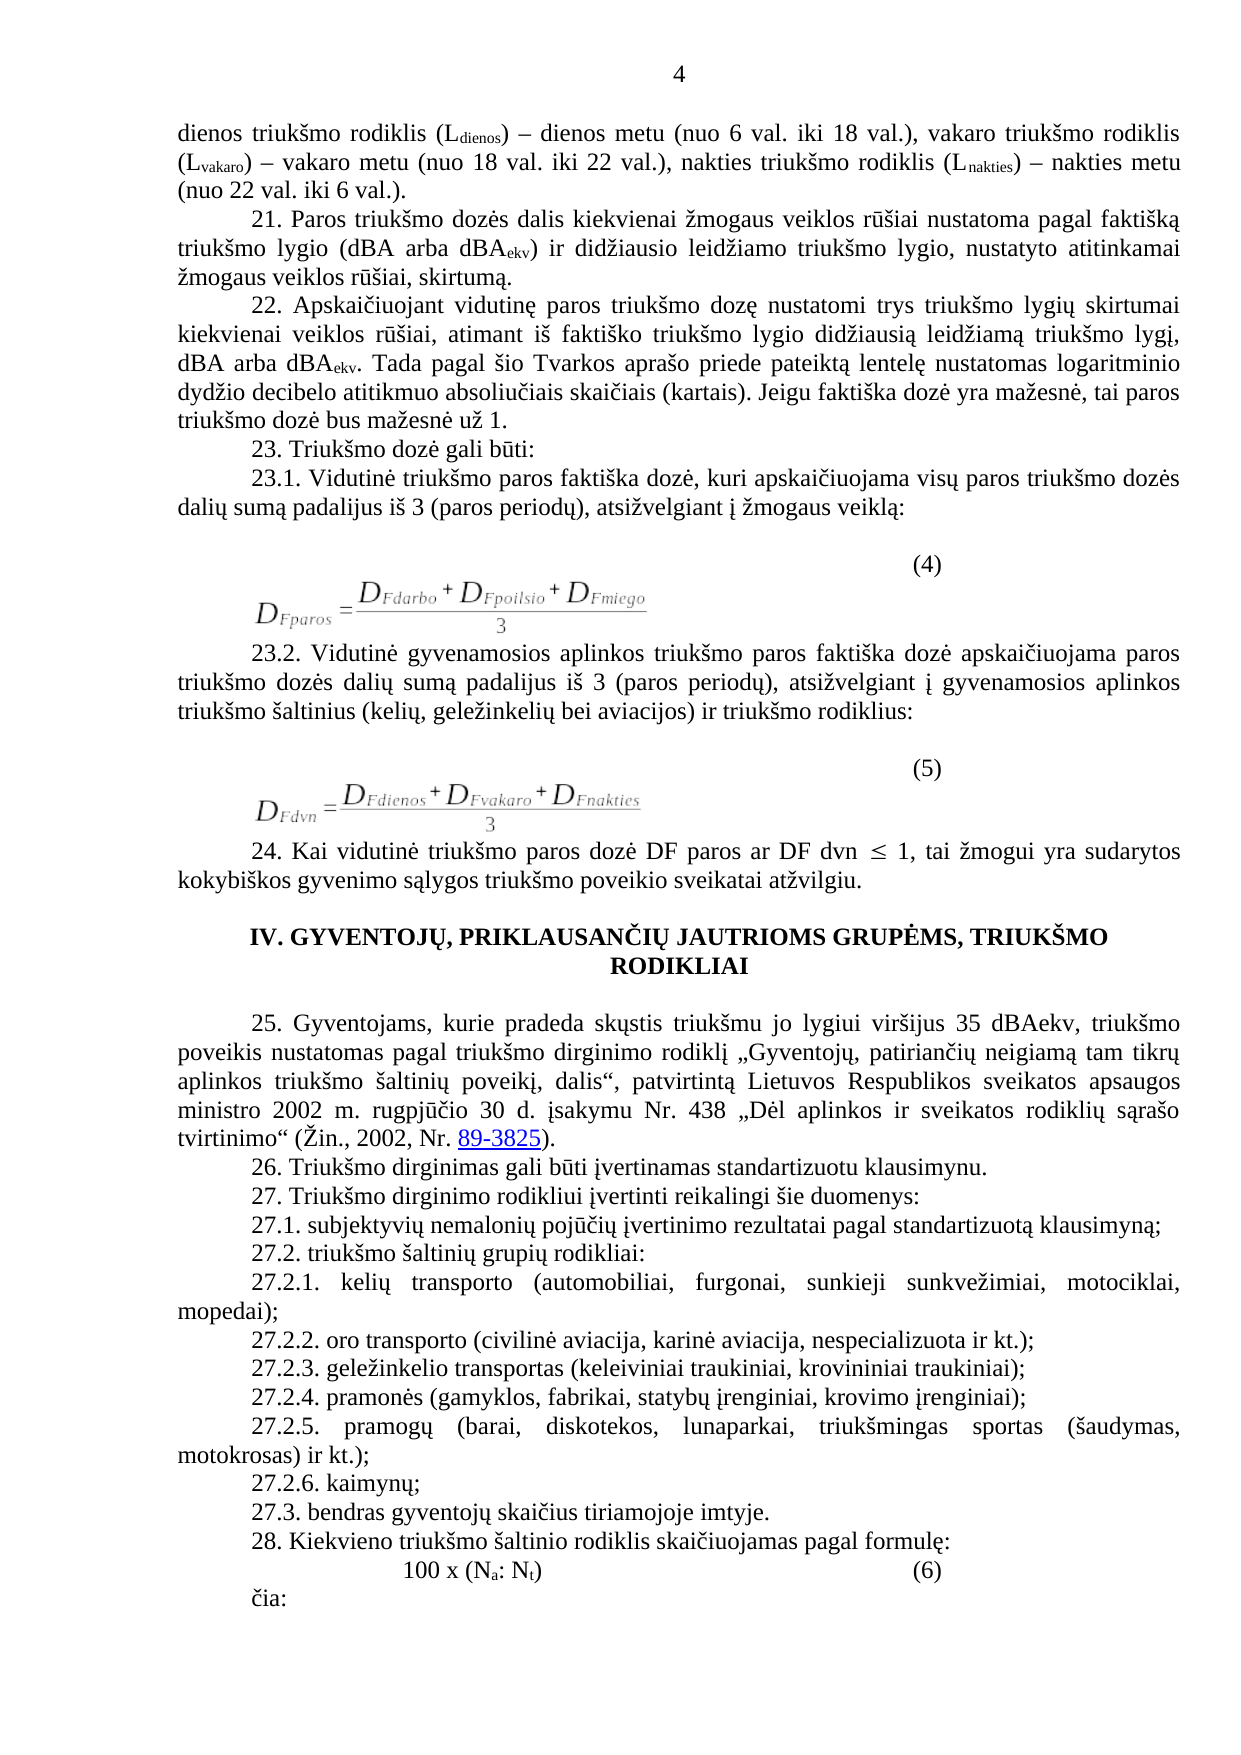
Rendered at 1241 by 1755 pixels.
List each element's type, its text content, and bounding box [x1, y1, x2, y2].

text 27.2.1. kelių transporto (automobiliai, furgonai, sunkieji sunkvežimiai, motociklai, mopedai); [177, 1267, 1181, 1325]
text 27.2.3. geležinkelio transportas (keleiviniai traukiniai, krovininiai traukiniai); [177, 1353, 1181, 1382]
text 27.2.5. pramogų (barai, diskotekos, lunaparkai, triukšmingas sportas (šaudymas, motokrosas) ir kt.); [177, 1411, 1181, 1468]
text 22. Apskaičiuojant vidutinę paros triukšmo dozę nustatomi trys triukšmo lygių skirtumai kiekvienai veiklos rūšiai, atimant iš faktiško triukšmo lygio didžiausią leidžiamą triukšmo lygį, dBA arba dBAekv. Tada pagal šio Tvarkos aprašo priede pateiktą lentelę nustatomas logaritminio dydžio decibelo atitikmuo absoliučiais skaičiais (kartais). Jeigu faktiška dozė yra mažesnė, tai paros triukšmo dozė bus mažesnė už 1. [177, 291, 1181, 434]
text 24. Kai vidutinė triukšmo paros dozė DF paros ar DF dvn £ 1, tai žmogui yra sudarytos kokybiškos gyvenimo sąlygos triukšmo poveikio sveikatai atžvilgiu. [177, 836, 1181, 893]
text 27.3. bendras gyventojų skaičius tiriamojoje imtyje. [177, 1497, 1181, 1526]
text 23. Triukšmo dozė gali būti: [177, 434, 1181, 463]
text 27.2.2. oro transporto (civilinė aviacija, karinė aviacija, nespecializuota ir kt.); [177, 1325, 1181, 1353]
text 23.1. Vidutinė triukšmo paros faktiška dozė, kuri apskaičiuojama visų paros triukšmo dozės dalių sumą padalijus iš 3 (paros periodų), atsižvelgiant į žmogaus veiklą: [177, 463, 1181, 521]
text 27.1. subjektyvių nemalonių pojūčių įvertinimo rezultatai pagal standartizuotą klausimyną; [177, 1210, 1181, 1238]
text 27.2. triukšmo šaltinių grupių rodikliai: [177, 1238, 1181, 1267]
text 27.2.4. pramonės (gamyklos, fabrikai, statybų įrenginiai, krovimo įrenginiai); [177, 1382, 1181, 1411]
text 25. Gyventojams, kurie pradeda skųstis triukšmu jo lygiui viršijus 35 dBAekv, triukšmo poveikis nustatomas pagal triukšmo dirginimo rodiklį „Gyventojų, patiriančių neigiamą tam tikrų aplinkos triukšmo šaltinių poveikį, dalis“, patvirtintą Lietuvos Respublikos sveikatos apsaugos ministro 2002 m. rugpjūčio 30 d. įsakymu Nr. 438 „Dėl aplinkos ir sveikatos rodiklių sąrašo tvirtinimo“ (Žin., 2002, Nr. 89-3825). [177, 1008, 1181, 1152]
text (5) [177, 753, 1181, 836]
text 28. Kiekvieno triukšmo šaltinio rodiklis skaičiuojamas pagal formulę: [177, 1526, 1181, 1555]
text 27. Triukšmo dirginimo rodikliui įvertinti reikalingi šie duomenys: [177, 1181, 1181, 1210]
text 27.2.6. kaimynų; [177, 1468, 1181, 1497]
text 21. Paros triukšmo dozės dalis kiekvienai žmogaus veiklos rūšiai nustatoma pagal faktišką triukšmo lygio (dBA arba dBAekv) ir didžiausio leidžiamo triukšmo lygio, nustatyto atitinkamai žmogaus veiklos rūšiai, skirtumą. [177, 204, 1181, 291]
text 23.2. Vidutinė gyvenamosios aplinkos triukšmo paros faktiška dozė apskaičiuojama paros triukšmo dozės dalių sumą padalijus iš 3 (paros periodų), atsižvelgiant į gyvenamosios aplinkos triukšmo šaltinius (kelių, geležinkelių bei aviacijos) ir triukšmo rodiklius: [177, 638, 1181, 724]
text (4) [177, 549, 1181, 638]
text čia: [177, 1583, 1181, 1612]
text IV. GYVENTOJŲ, PRIKLAUSANČIŲ JAUTRIOMS GRUPĖMS, TRIUKŠMO RODIKLIAI [177, 922, 1181, 980]
text 26. Triukšmo dirginimas gali būti įvertinamas standartizuotu klausimynu. [177, 1152, 1181, 1181]
text dienos triukšmo rodiklis (Ldienos) – dienos metu (nuo 6 val. iki 18 val.), vakaro triukšmo rodiklis (Lvakaro) – vakaro metu (nuo 18 val. iki 22 val.), nakties triukšmo rodiklis (Lnakties) – nakties metu (nuo 22 val. iki 6 val.). [177, 118, 1181, 204]
text 100 x (Na: Nt) (6) [177, 1555, 1181, 1583]
